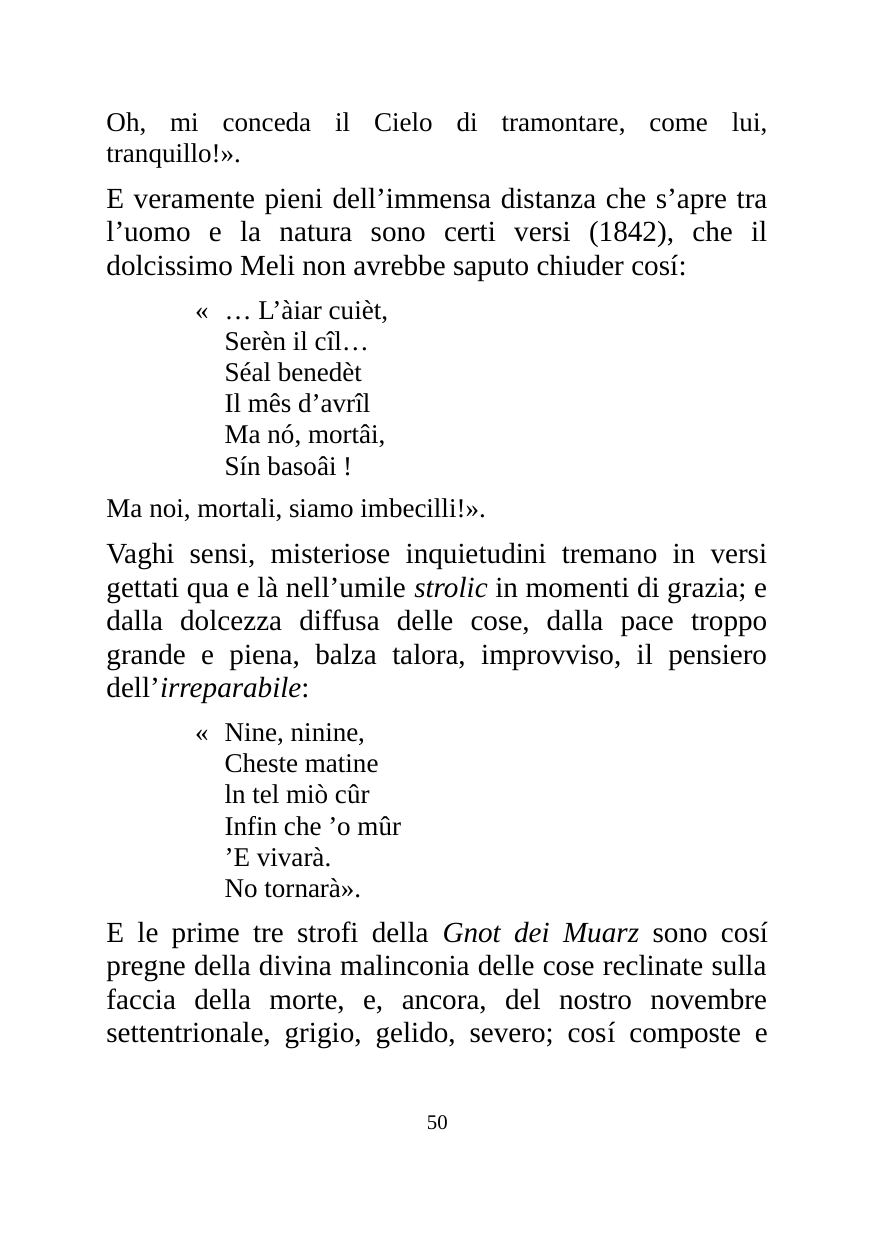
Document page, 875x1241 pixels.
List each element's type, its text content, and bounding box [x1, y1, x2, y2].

text « Nine, ninine, Cheste matine ln tel miò cûr Infin che ’o mûr ’E vivarà. No tornarà». [195, 716, 709, 903]
text « … L’àiar cuièt, Serèn il cîl… Séal benedèt Il mês d’avrîl Ma nó, mortâi, Sín basoâi ! [195, 294, 709, 481]
text E le prime tre strofi della Gnot dei Muarz sono cosí pregne della divina malinconia delle cose reclinate sulla faccia della morte, e, ancora, del nostro novembre settentrionale, grigio, gelido, severo; cosí composte e [106, 915, 768, 1049]
text Oh, mi conceda il Cielo di tramontare, come lui, tranquillo!». [106, 106, 768, 168]
text E veramente pieni dell’immensa distanza che s’apre tra l’uomo e la natura sono certi versi (1842), che il dolcissimo Meli non avrebbe saputo chiuder cosí: [106, 181, 768, 282]
text Ma noi, mortali, siamo imbecilli!». [106, 493, 768, 524]
text Vaghi sensi, misteriose inquietudini tremano in versi gettati qua e là nell’umile strolic in momenti di grazia; e dalla dolcezza diffusa delle cose, dalla pace troppo grande e piena, balza talora, improvviso, il pensiero dell’irreparabile: [106, 536, 768, 704]
